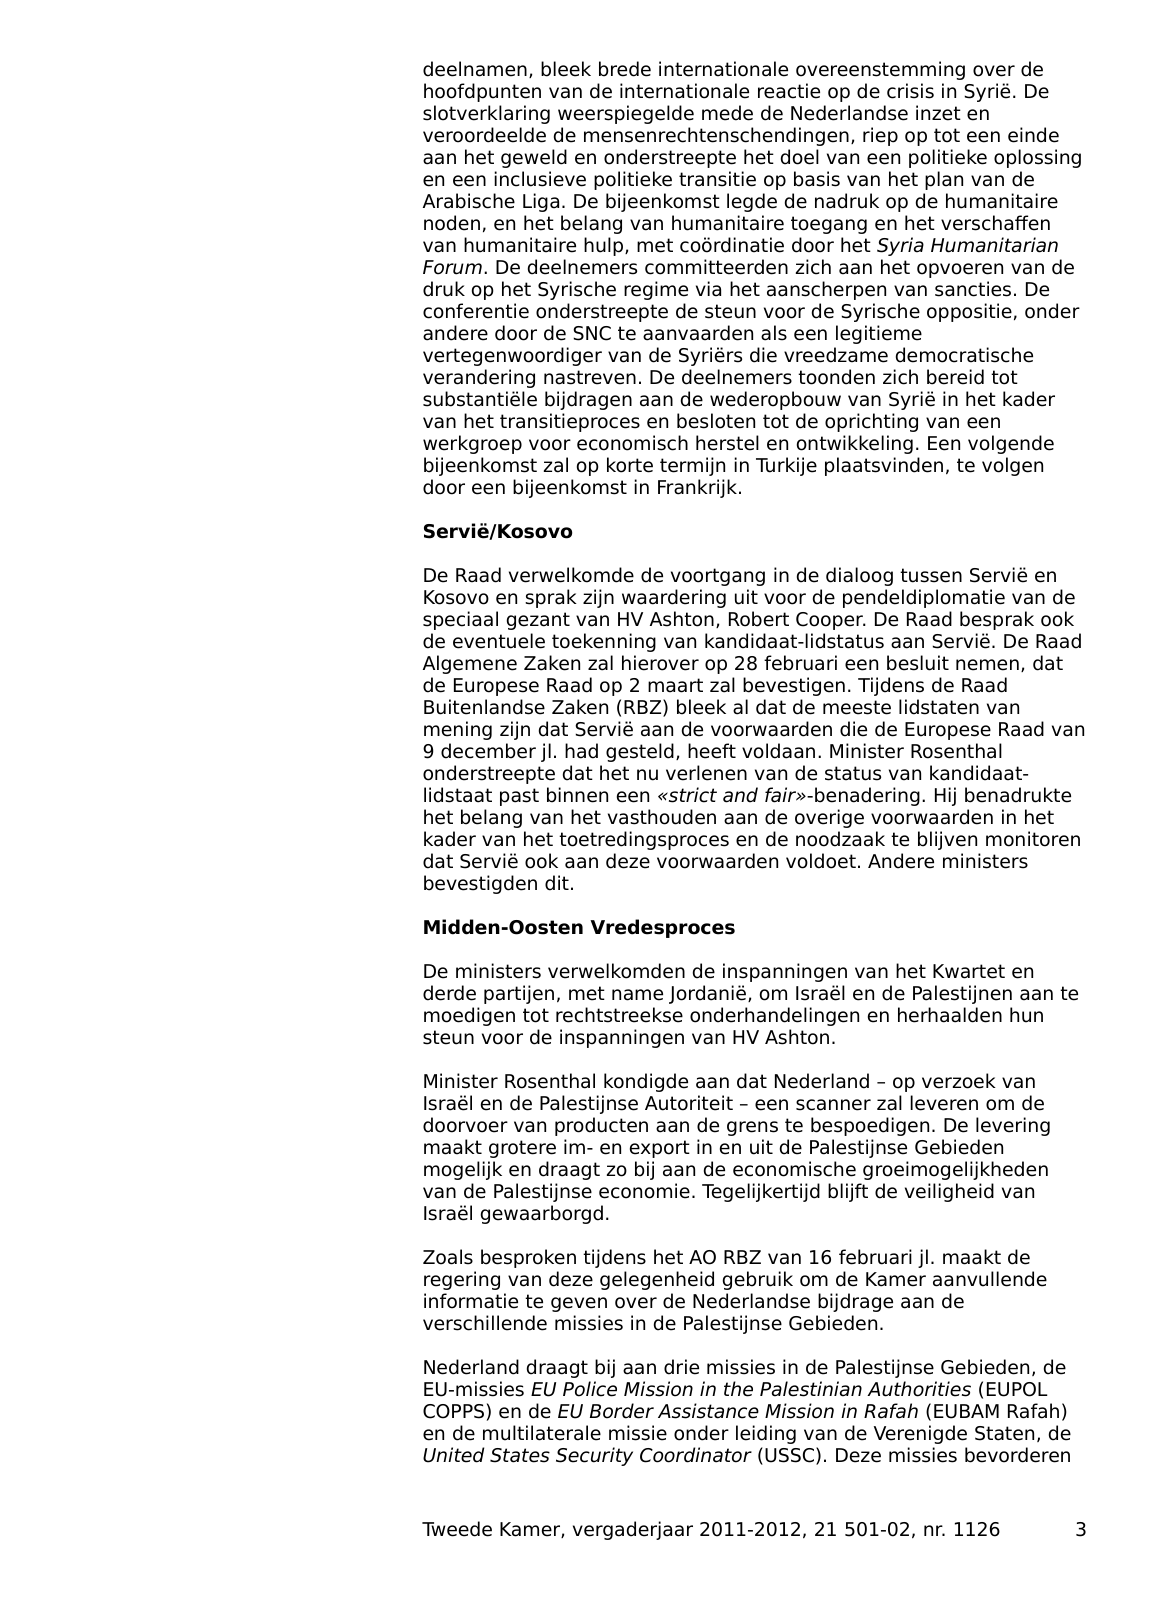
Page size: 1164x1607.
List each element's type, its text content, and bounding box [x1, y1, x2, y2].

text De Raad verwelkomde de voortgang in de dialoog tussen Servië en Kosovo en sprak zijn waardering uit voor de pendeldiplomatie van de speciaal gezant van HV Ashton, Robert Cooper. De Raad besprak ook de eventuele toekenning van kandidaat-lidstatus aan Servië. De Raad Algemene Zaken zal hierover op 28 februari een besluit nemen, dat de Europese Raad op 2 maart zal bevestigen. Tijdens de Raad Buitenlandse Zaken (RBZ) bleek al dat de meeste lidstaten van mening zijn dat Servië aan de voorwaarden die de Europese Raad van 9 december jl. had gesteld, heeft voldaan. Minister Rosenthal onderstreepte dat het nu verlenen van de status van kandidaat-lidstaat past binnen een «strict and fair»-benadering. Hij benadrukte het belang van het vasthouden aan de overige voorwaarden in het kader van het toetredingsproces en de noodzaak te blijven monitoren dat Servië ook aan deze voorwaarden voldoet. Andere ministers bevestigden dit. [422, 565, 1087, 895]
text Zoals besproken tijdens het AO RBZ van 16 februari jl. maakt de regering van deze gelegenheid gebruik om de Kamer aanvullende informatie te geven over de Nederlandse bijdrage aan de verschillende missies in de Palestijnse Gebieden. [422, 1247, 1087, 1335]
text Nederland draagt bij aan drie missies in de Palestijnse Gebieden, de EU-missies EU Police Mission in the Palestinian Authorities (EUPOL COPPS) en de EU Border Assistance Mission in Rafah (EUBAM Rafah) en de multilaterale missie onder leiding van de Verenigde Staten, de United States Security Coordinator (USSC). Deze missies bevorderen [422, 1357, 1087, 1467]
subtitle Midden-Oosten Vredesproces [422, 917, 1087, 939]
text De ministers verwelkomden de inspanningen van het Kwartet en derde partijen, met name Jordanië, om Israël en de Palestijnen aan te moedigen tot rechtstreekse onderhandelingen en herhaalden hun steun voor de inspanningen van HV Ashton. [422, 961, 1087, 1049]
subtitle Servië/Kosovo [422, 521, 1087, 543]
text deelnamen, bleek brede internationale overeenstemming over de hoofdpunten van de internationale reactie op de crisis in Syrië. De slotverklaring weerspiegelde mede de Nederlandse inzet en veroordeelde de mensenrechtenschendingen, riep op tot een einde aan het geweld en onderstreepte het doel van een politieke oplossing en een inclusieve politieke transitie op basis van het plan van de Arabische Liga. De bijeenkomst legde de nadruk op de humanitaire noden, en het belang van humanitaire toegang en het verschaffen van humanitaire hulp, met coördinatie door het Syria Humanitarian Forum. De deelnemers committeerden zich aan het opvoeren van de druk op het Syrische regime via het aanscherpen van sancties. De conferentie onderstreepte de steun voor de Syrische oppositie, onder andere door de SNC te aanvaarden als een legitieme vertegenwoordiger van de Syriërs die vreedzame democratische verandering nastreven. De deelnemers toonden zich bereid tot substantiële bijdragen aan de wederopbouw van Syrië in het kader van het transitieproces en besloten tot de oprichting van een werkgroep voor economisch herstel en ontwikkeling. Een volgende bijeenkomst zal op korte termijn in Turkije plaatsvinden, te volgen door een bijeenkomst in Frankrijk. [422, 59, 1087, 499]
text Minister Rosenthal kondigde aan dat Nederland – op verzoek van Israël en de Palestijnse Autoriteit – een scanner zal leveren om de doorvoer van producten aan de grens te bespoedigen. De levering maakt grotere im- en export in en uit de Palestijnse Gebieden mogelijk en draagt zo bij aan de economische groeimogelijkheden van de Palestijnse economie. Tegelijkertijd blijft de veiligheid van Israël gewaarborgd. [422, 1071, 1087, 1225]
